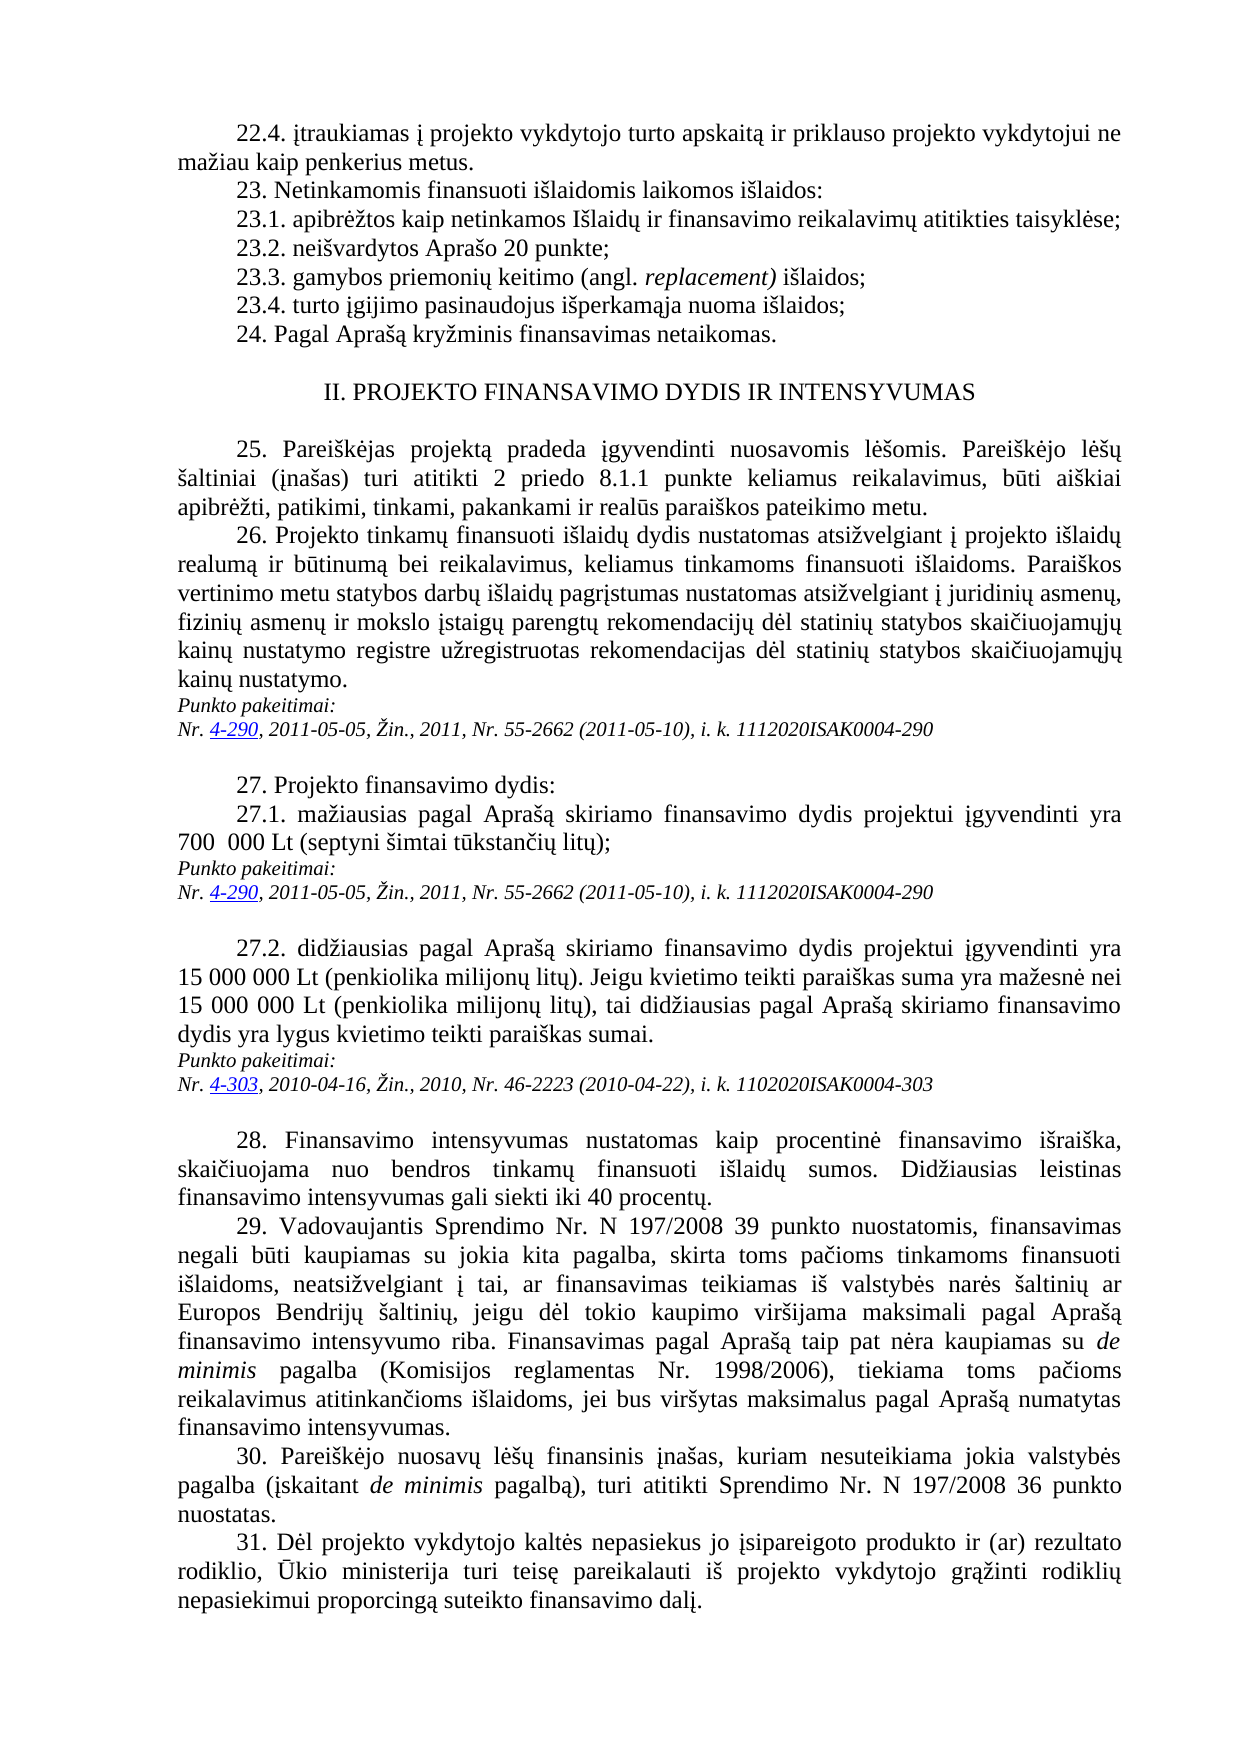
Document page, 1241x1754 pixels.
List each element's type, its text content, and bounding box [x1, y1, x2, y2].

text 24. Pagal Aprašą kryžminis finansavimas netaikomas. [177, 319, 1122, 348]
text Punkto pakeitimai: [177, 1048, 1122, 1072]
text 23.3. gamybos priemonių keitimo (angl. replacement) išlaidos; [177, 262, 1122, 291]
text Punkto pakeitimai: [177, 693, 1122, 717]
text 23. Netinkamomis finansuoti išlaidomis laikomos išlaidos: [177, 176, 1122, 204]
text Nr. 4-303, 2010-04-16, Žin., 2010, Nr. 46-2223 (2010-04-22), i. k. 1102020ISAK0004-303 [177, 1072, 1122, 1096]
text II. PROJEKTO FINANSAVIMO DYDIS IR INTENSYVUMAS [177, 377, 1122, 406]
text 31. Dėl projekto vykdytojo kaltės nepasiekus jo įsipareigoto produkto ir (ar) rezultato rodiklio, Ūkio ministerija turi teisę pareikalauti iš projekto vykdytojo grąžinti rodiklių nepasiekimui proporcingą suteikto finansavimo dalį. [177, 1527, 1122, 1614]
text Nr. 4-290, 2011-05-05, Žin., 2011, Nr. 55-2662 (2011-05-10), i. k. 1112020ISAK0004-290 [177, 717, 1122, 741]
text 27.1. mažiausias pagal Aprašą skiriamo finansavimo dydis projektui įgyvendinti yra 700 000 Lt (septyni šimtai tūkstančių litų); [177, 799, 1122, 856]
text 25. Pareiškėjas projektą pradeda įgyvendinti nuosavomis lėšomis. Pareiškėjo lėšų šaltiniai (įnašas) turi atitikti 2 priedo 8.1.1 punkte keliamus reikalavimus, būti aiškiai apibrėžti, patikimi, tinkami, pakankami ir realūs paraiškos pateikimo metu. [177, 434, 1122, 521]
text 23.2. neišvardytos Aprašo 20 punkte; [177, 233, 1122, 262]
text 30. Pareiškėjo nuosavų lėšų finansinis įnašas, kuriam nesuteikiama jokia valstybės pagalba (įskaitant de minimis pagalbą), turi atitikti Sprendimo Nr. N 197/2008 36 punkto nuostatas. [177, 1441, 1122, 1527]
text 27.2. didžiausias pagal Aprašą skiriamo finansavimo dydis projektui įgyvendinti yra 15 000 000 Lt (penkiolika milijonų litų). Jeigu kvietimo teikti paraiškas suma yra mažesnė nei 15 000 000 Lt (penkiolika milijonų litų), tai didžiausias pagal Aprašą skiriamo finansavimo dydis yra lygus kvietimo teikti paraiškas sumai. [177, 933, 1122, 1048]
text Punkto pakeitimai: [177, 856, 1122, 880]
text 26. Projekto tinkamų finansuoti išlaidų dydis nustatomas atsižvelgiant į projekto išlaidų realumą ir būtinumą bei reikalavimus, keliamus tinkamoms finansuoti išlaidoms. Paraiškos vertinimo metu statybos darbų išlaidų pagrįstumas nustatomas atsižvelgiant į juridinių asmenų, fizinių asmenų ir mokslo įstaigų parengtų rekomendacijų dėl statinių statybos skaičiuojamųjų kainų nustatymo registre užregistruotas rekomendacijas dėl statinių statybos skaičiuojamųjų kainų nustatymo. [177, 521, 1122, 693]
text 29. Vadovaujantis Sprendimo Nr. N 197/2008 39 punkto nuostatomis, finansavimas negali būti kaupiamas su jokia kita pagalba, skirta toms pačioms tinkamoms finansuoti išlaidoms, neatsižvelgiant į tai, ar finansavimas teikiamas iš valstybės narės šaltinių ar Europos Bendrijų šaltinių, jeigu dėl tokio kaupimo viršijama maksimali pagal Aprašą finansavimo intensyvumo riba. Finansavimas pagal Aprašą taip pat nėra kaupiamas su de minimis pagalba (Komisijos reglamentas Nr. 1998/2006), tiekiama toms pačioms reikalavimus atitinkančioms išlaidoms, jei bus viršytas maksimalus pagal Aprašą numatytas finansavimo intensyvumas. [177, 1211, 1122, 1441]
text 23.1. apibrėžtos kaip netinkamos Išlaidų ir finansavimo reikalavimų atitikties taisyklėse; [177, 204, 1122, 233]
text 23.4. turto įgijimo pasinaudojus išperkamąja nuoma išlaidos; [177, 291, 1122, 319]
text 27. Projekto finansavimo dydis: [177, 770, 1122, 799]
text Nr. 4-290, 2011-05-05, Žin., 2011, Nr. 55-2662 (2011-05-10), i. k. 1112020ISAK0004-290 [177, 880, 1122, 904]
text 28. Finansavimo intensyvumas nustatomas kaip procentinė finansavimo išraiška, skaičiuojama nuo bendros tinkamų finansuoti išlaidų sumos. Didžiausias leistinas finansavimo intensyvumas gali siekti iki 40 procentų. [177, 1125, 1122, 1211]
text 22.4. įtraukiamas į projekto vykdytojo turto apskaitą ir priklauso projekto vykdytojui ne mažiau kaip penkerius metus. [177, 118, 1122, 176]
